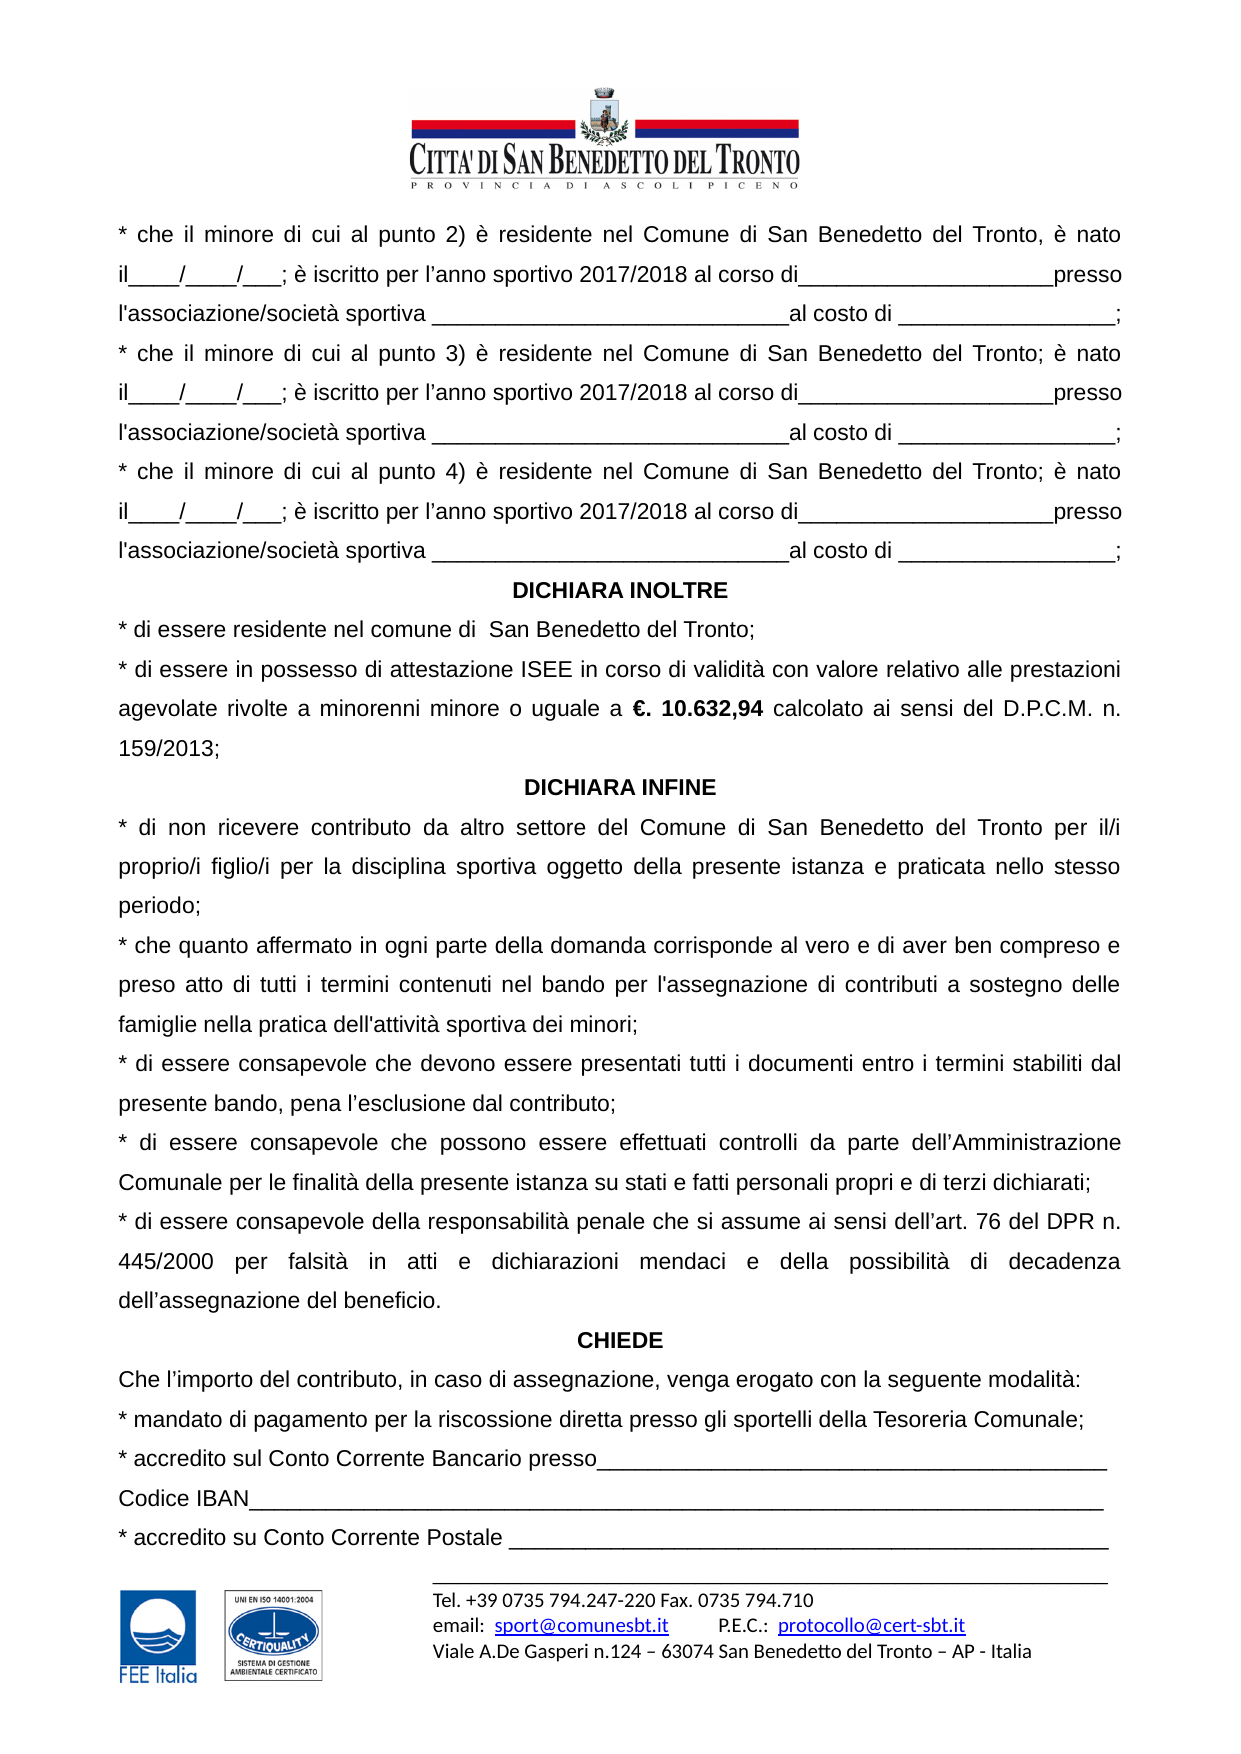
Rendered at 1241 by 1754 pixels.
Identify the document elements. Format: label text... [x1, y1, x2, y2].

text * di essere consapevole che possono essere effettuati controlli da parte dell’Amministrazione Comunale per le finalità della presente istanza su stati e fatti personali propri e di terzi dichiarati; [118, 1129, 1122, 1195]
text * di essere consapevole della responsabilità penale che si assume ai sensi dell’art. 76 del DPR n. 445/2000 per falsità in atti e dichiarazioni mendaci e della possibilità di decadenza dell’assegnazione del beneficio. [118, 1208, 1122, 1313]
text DICHIARA INFINE [118, 774, 1122, 800]
text * di essere in possesso di attestazione ISEE in corso di validità con valore relativo alle prestazioni agevolate rivolte a minorenni minore o uguale a €. 10.632,94 calcolato ai sensi del D.P.C.M. n. 159/2013; [118, 656, 1122, 761]
text * di essere residente nel comune di San Benedetto del Tronto; [118, 616, 1122, 642]
text CHIEDE [118, 1327, 1122, 1353]
text DICHIARA INOLTRE [118, 577, 1122, 603]
text * che il minore di cui al punto 4) è residente nel Comune di San Benedetto del Tronto; è nato il____/____/___; è iscritto per l’anno sportivo 2017/2018 al corso di____________________presso l'associazione/società sportiva ____________________________al costo di _________________; [118, 458, 1122, 563]
text Che l’importo del contributo, in caso di assegnazione, venga erogato con la seguente modalità: [118, 1366, 1122, 1392]
picture [409, 87, 800, 189]
text * che il minore di cui al punto 2) è residente nel Comune di San Benedetto del Tronto, è nato il____/____/___; è iscritto per l’anno sportivo 2017/2018 al corso di____________________presso l'associazione/società sportiva ____________________________al costo di _________________; [118, 221, 1122, 327]
text Codice IBAN___________________________________________________________________ [118, 1484, 1122, 1511]
text * di essere consapevole che devono essere presentati tutti i documenti entro i termini stabiliti dal presente bando, pena l’esclusione dal contributo; [118, 1050, 1122, 1116]
text * accredito sul Conto Corrente Bancario presso________________________________________ [118, 1445, 1122, 1471]
text * di non ricevere contributo da altro settore del Comune di San Benedetto del Tronto per il/i proprio/i figlio/i per la disciplina sportiva oggetto della presente istanza e praticata nello stesso periodo; [118, 813, 1122, 919]
picture [119, 1589, 323, 1684]
text * mandato di pagamento per la riscossione diretta presso gli sportelli della Tesoreria Comunale; [118, 1406, 1122, 1432]
text * che il minore di cui al punto 3) è residente nel Comune di San Benedetto del Tronto; è nato il____/____/___; è iscritto per l’anno sportivo 2017/2018 al corso di____________________presso l'associazione/società sportiva ____________________________al costo di _________________; [118, 340, 1122, 445]
text * accredito su Conto Corrente Postale _______________________________________________ [118, 1524, 1122, 1550]
text * che quanto affermato in ogni parte della domanda corrisponde al vero e di aver ben compreso e preso atto di tutti i termini contenuti nel bando per l'assegnazione di contributi a sostegno delle famiglie nella pratica dell'attività sportiva dei minori; [118, 932, 1122, 1037]
